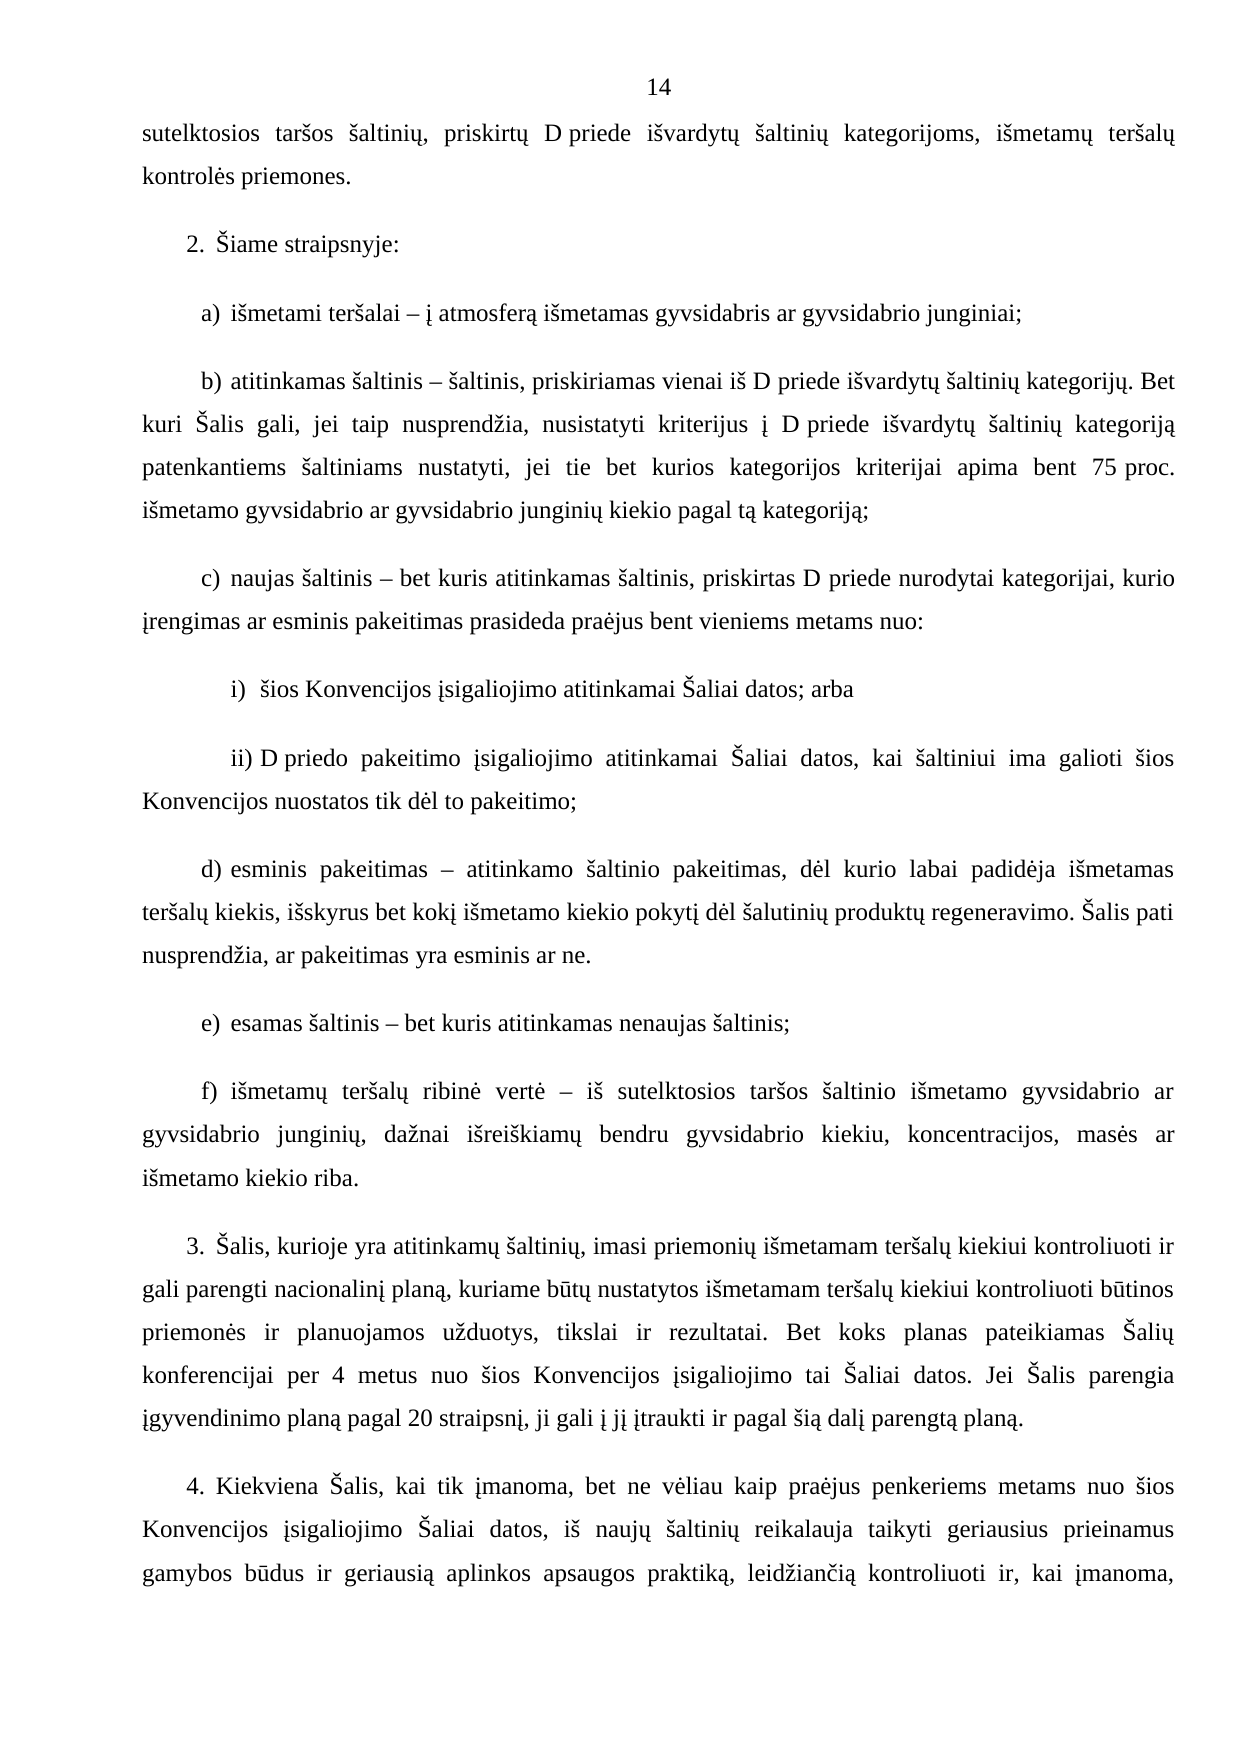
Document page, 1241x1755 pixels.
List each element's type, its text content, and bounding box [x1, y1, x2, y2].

text sutelktosios taršos šaltinių, priskirtų D priede išvardytų šaltinių kategorijoms, išmetamų teršalų kontrolės priemones. [142, 118, 1175, 190]
text a) išmetami teršalai – į atmosferą išmetamas gyvsidabris ar gyvsidabrio junginiai; [142, 298, 1175, 326]
text f) išmetamų teršalų ribinė vertė – iš sutelktosios taršos šaltinio išmetamo gyvsidabrio ar gyvsidabrio junginių, dažnai išreiškiamų bendru gyvsidabrio kiekiu, koncentracijos, masės ar išmetamo kiekio riba. [142, 1076, 1175, 1191]
text c) naujas šaltinis – bet kuris atitinkamas šaltinis, priskirtas D priede nurodytai kategorijai, kurio įrengimas ar esminis pakeitimas prasideda praėjus bent vieniems metams nuo: [142, 563, 1175, 635]
text b) atitinkamas šaltinis – šaltinis, priskiriamas vienai iš D priede išvardytų šaltinių kategorijų. Bet kuri Šalis gali, jei taip nusprendžia, nusistatyti kriterijus į D priede išvardytų šaltinių kategoriją patenkantiems šaltiniams nustatyti, jei tie bet kurios kategorijos kriterijai apima bent 75 proc. išmetamo gyvsidabrio ar gyvsidabrio junginių kiekio pagal tą kategoriją; [142, 366, 1175, 524]
text 2. Šiame straipsnyje: [142, 229, 1175, 258]
text 3. Šalis, kurioje yra atitinkamų šaltinių, imasi priemonių išmetamam teršalų kiekiui kontroliuoti ir gali parengti nacionalinį planą, kuriame būtų nustatytos išmetamam teršalų kiekiui kontroliuoti būtinos priemonės ir planuojamos užduotys, tikslai ir rezultatai. Bet koks planas pateikiamas Šalių konferencijai per 4 metus nuo šios Konvencijos įsigaliojimo tai Šaliai datos. Jei Šalis parengia įgyvendinimo planą pagal 20 straipsnį, ji gali į jį įtraukti ir pagal šią dalį parengtą planą. [142, 1231, 1175, 1432]
text d) esminis pakeitimas – atitinkamo šaltinio pakeitimas, dėl kurio labai padidėja išmetamas teršalų kiekis, išskyrus bet kokį išmetamo kiekio pokytį dėl šalutinių produktų regeneravimo. Šalis pati nusprendžia, ar pakeitimas yra esminis ar ne. [142, 854, 1175, 969]
text ii) D priedo pakeitimo įsigaliojimo atitinkamai Šaliai datos, kai šaltiniui ima galioti šios Konvencijos nuostatos tik dėl to pakeitimo; [142, 743, 1175, 814]
text i) šios Konvencijos įsigaliojimo atitinkamai Šaliai datos; arba [142, 674, 1175, 703]
text 4. Kiekviena Šalis, kai tik įmanoma, bet ne vėliau kaip praėjus penkeriems metams nuo šios Konvencijos įsigaliojimo Šaliai datos, iš naujų šaltinių reikalauja taikyti geriausius prieinamus gamybos būdus ir geriausią aplinkos apsaugos praktiką, leidžiančią kontroliuoti ir, kai įmanoma, [142, 1471, 1175, 1586]
text e) esamas šaltinis – bet kuris atitinkamas nenaujas šaltinis; [142, 1008, 1175, 1037]
